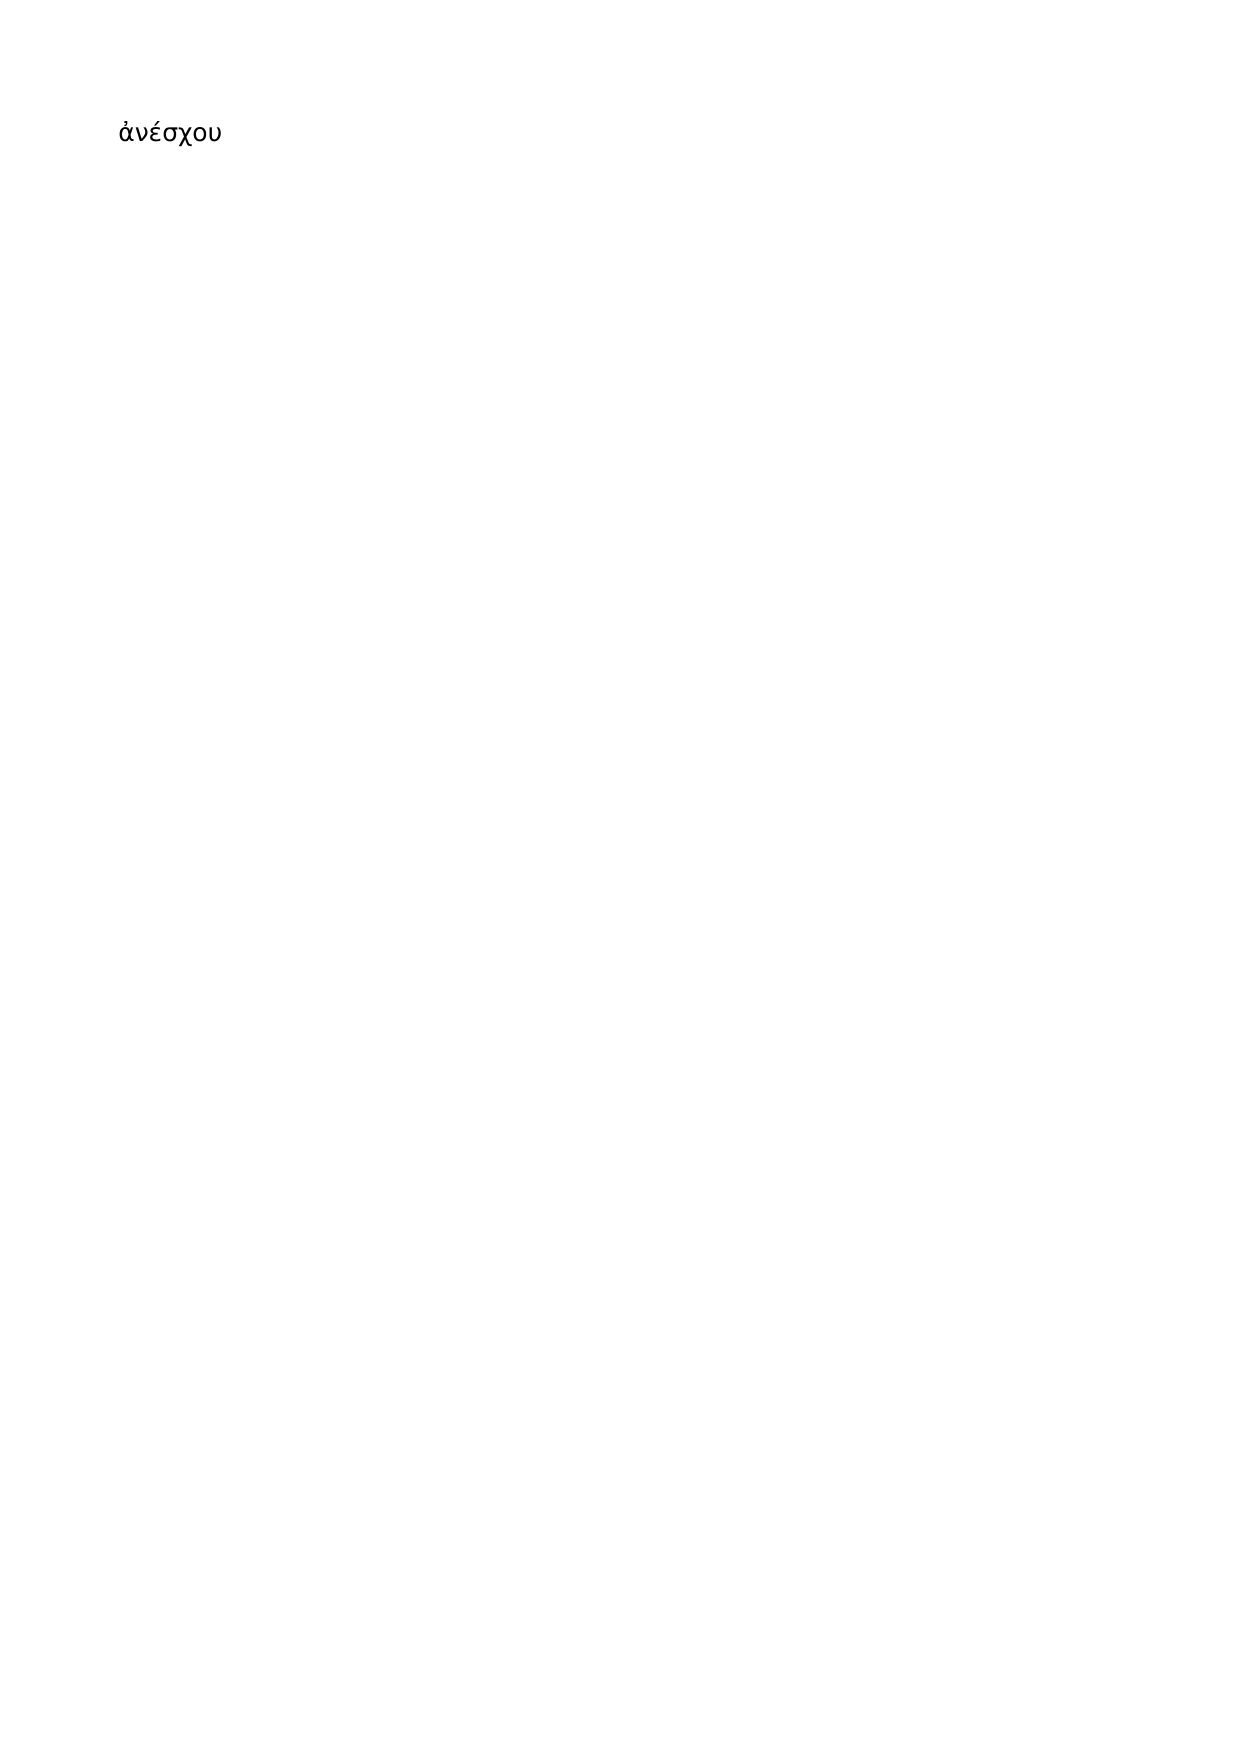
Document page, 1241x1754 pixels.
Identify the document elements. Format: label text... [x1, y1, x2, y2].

text ἀνέσχου [118, 118, 1122, 147]
